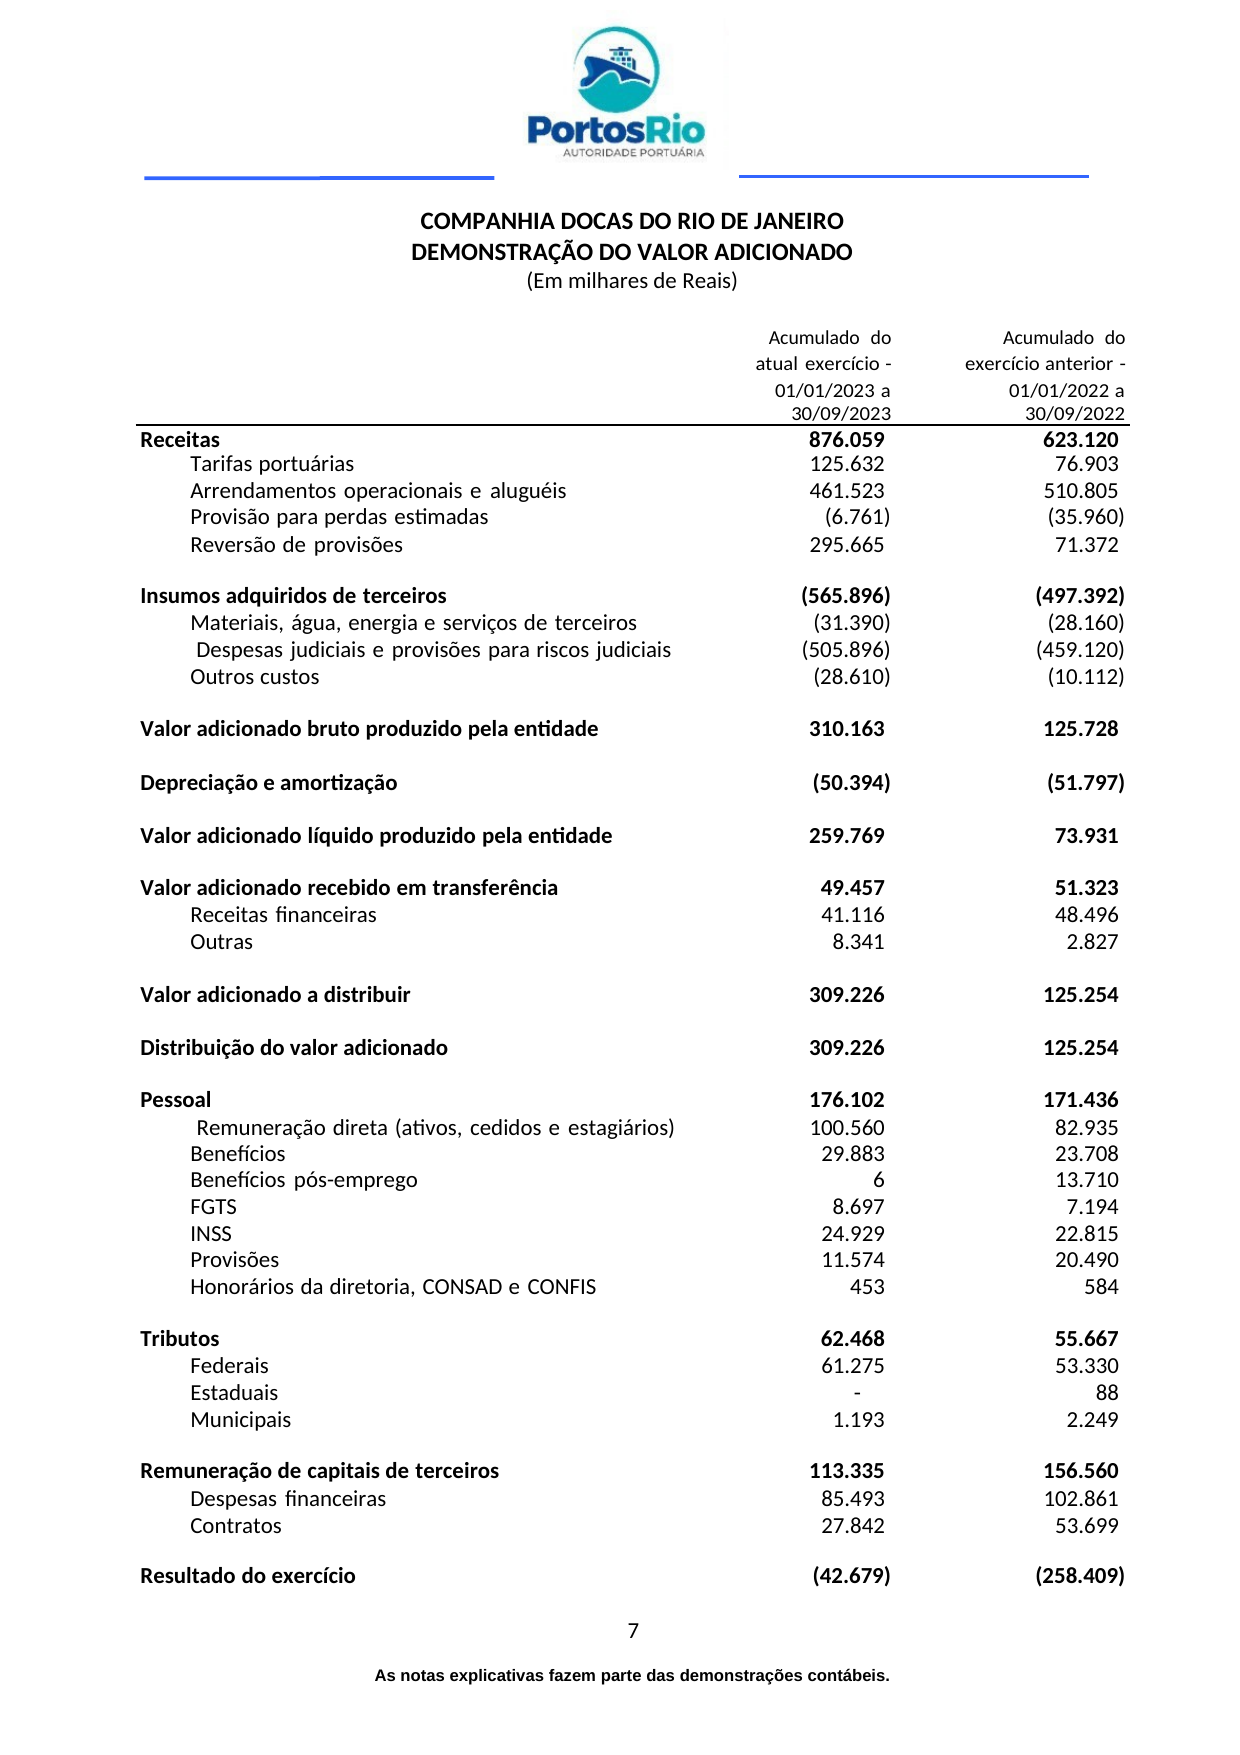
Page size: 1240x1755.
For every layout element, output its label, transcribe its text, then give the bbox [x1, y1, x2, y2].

table_cell Pessoal [136, 1076, 714, 1115]
table_cell (505.896) [714, 638, 927, 664]
table_cell Arrendamentos operacionais e aluguéis [136, 479, 714, 505]
table_cell 510.805 [927, 479, 1130, 505]
table_cell Depreciação e amortização [136, 757, 714, 810]
table_cell (565.896) [714, 571, 927, 611]
table_cell 53.330 [927, 1354, 1130, 1380]
table_cell 55.667 [927, 1314, 1130, 1354]
table_cell 176.102 [714, 1076, 927, 1115]
table_cell (459.120) [927, 638, 1130, 664]
table_cell Materiais, água, energia e serviços de terceiros [136, 611, 714, 638]
table_cell - [714, 1380, 927, 1407]
table_cell Receitas [136, 426, 714, 452]
table_cell 8.341 [714, 930, 927, 969]
table_cell 1.193 [714, 1407, 927, 1447]
table_cell Tributos [136, 1314, 714, 1354]
table_cell Valor adicionado bruto produzido pela entidade [136, 704, 714, 757]
table_cell 623.120 [927, 426, 1130, 452]
table_cell 48.496 [927, 903, 1130, 929]
table_cell 259.769 [714, 810, 927, 863]
table_cell (50.394) [714, 757, 927, 810]
table_cell (10.112) [927, 664, 1130, 704]
table_cell Benefícios pós-emprego [136, 1168, 714, 1195]
table_cell 01/01/2022 a [927, 377, 1130, 402]
table_cell Valor adicionado líquido produzido pela entidade [136, 810, 714, 863]
table_cell (28.160) [927, 611, 1130, 638]
table_cell 51.323 [927, 863, 1130, 903]
table_cell Remuneração direta (ativos, cedidos e estagiários) [136, 1115, 714, 1142]
table_cell 41.116 [714, 903, 927, 929]
table_cell Municipais [136, 1407, 714, 1447]
table_cell Outras [136, 930, 714, 969]
table_cell 113.335 [714, 1447, 927, 1486]
table_cell 125.728 [927, 704, 1130, 757]
table_cell (28.610) [714, 664, 927, 704]
table_cell Despesas financeiras [136, 1486, 714, 1513]
table_cell Benefícios [136, 1142, 714, 1168]
table_cell 11.574 [714, 1248, 927, 1274]
table_cell 125.254 [927, 1023, 1130, 1076]
table_cell 2.249 [927, 1407, 1130, 1447]
table_cell (31.390) [714, 611, 927, 638]
subtitle COMPANHIA DOCAS DO RIO DE JANEIRO DEMONSTRAÇÃO DO VALOR ADICIONADO [411, 206, 853, 267]
table_cell (51.797) [927, 757, 1130, 810]
table_cell 461.523 [714, 479, 927, 505]
table_cell (258.409) [927, 1553, 1130, 1591]
table_cell 453 [714, 1274, 927, 1314]
table_cell 49.457 [714, 863, 927, 903]
table_cell Insumos adquiridos de terceiros [136, 571, 714, 611]
table_cell 20.490 [927, 1248, 1130, 1274]
table_cell FGTS [136, 1195, 714, 1221]
table_cell 82.935 [927, 1115, 1130, 1142]
table_cell 71.372 [927, 532, 1130, 571]
table_cell 88 [927, 1380, 1130, 1407]
table_cell (35.960) [927, 505, 1130, 532]
table_cell 310.163 [714, 704, 927, 757]
table_cell 30/09/2022 [927, 402, 1130, 424]
table_cell 13.710 [927, 1168, 1130, 1195]
text (Em milhares de Reais) [117, 267, 1147, 294]
table_header Acumulado do exercício anterior - [927, 328, 1130, 377]
table_cell 125.632 [714, 452, 927, 479]
table_cell 61.275 [714, 1354, 927, 1380]
table_cell 29.883 [714, 1142, 927, 1168]
table_cell Outros custos [136, 664, 714, 704]
table_cell 27.842 [714, 1513, 927, 1553]
table_cell Valor adicionado a distribuir [136, 969, 714, 1022]
table_cell Tarifas portuárias [136, 452, 714, 479]
table_cell Provisões [136, 1248, 714, 1274]
table_cell 100.560 [714, 1115, 927, 1142]
table_cell Provisão para perdas estimadas [136, 505, 714, 532]
table_cell 876.059 [714, 426, 927, 452]
table_cell (42.679) [714, 1553, 927, 1591]
table_cell 309.226 [714, 1023, 927, 1076]
table_cell Resultado do exercício [136, 1553, 714, 1591]
table_cell Contratos [136, 1513, 714, 1553]
table_cell 76.903 [927, 452, 1130, 479]
table_cell 8.697 [714, 1195, 927, 1221]
table_header Acumulado do atual exercício - [714, 328, 927, 377]
table_cell Despesas judiciais e provisões para riscos judiciais [136, 638, 714, 664]
table_cell Valor adicionado recebido em transferência [136, 863, 714, 903]
table_cell 62.468 [714, 1314, 927, 1354]
table_cell 85.493 [714, 1486, 927, 1513]
table_cell 7.194 [927, 1195, 1130, 1221]
table_cell Reversão de provisões [136, 532, 714, 571]
table_cell 2.827 [927, 930, 1130, 969]
table_cell 22.815 [927, 1221, 1130, 1248]
table_cell Federais [136, 1354, 714, 1380]
table_cell (6.761) [714, 505, 927, 532]
table_cell 102.861 [927, 1486, 1130, 1513]
table_cell 309.226 [714, 969, 927, 1022]
table_cell 295.665 [714, 532, 927, 571]
table_cell 171.436 [927, 1076, 1130, 1115]
table_cell 01/01/2023 a [714, 377, 927, 402]
table_cell 584 [927, 1274, 1130, 1314]
table_cell Distribuição do valor adicionado [136, 1023, 714, 1076]
table_cell Receitas financeiras [136, 903, 714, 929]
table_cell 53.699 [927, 1513, 1130, 1553]
table_cell 156.560 [927, 1447, 1130, 1486]
table_cell 23.708 [927, 1142, 1130, 1168]
table_cell 125.254 [927, 969, 1130, 1022]
table_cell 30/09/2023 [714, 402, 927, 424]
table_cell 73.931 [927, 810, 1130, 863]
table_cell INSS [136, 1221, 714, 1248]
table_cell (497.392) [927, 571, 1130, 611]
table_header [136, 328, 714, 424]
table_cell 6 [714, 1168, 927, 1195]
table_cell Honorários da diretoria, CONSAD e CONFIS [136, 1274, 714, 1314]
table_cell 24.929 [714, 1221, 927, 1248]
table_cell Remuneração de capitais de terceiros [136, 1447, 714, 1486]
table_cell Estaduais [136, 1380, 714, 1407]
